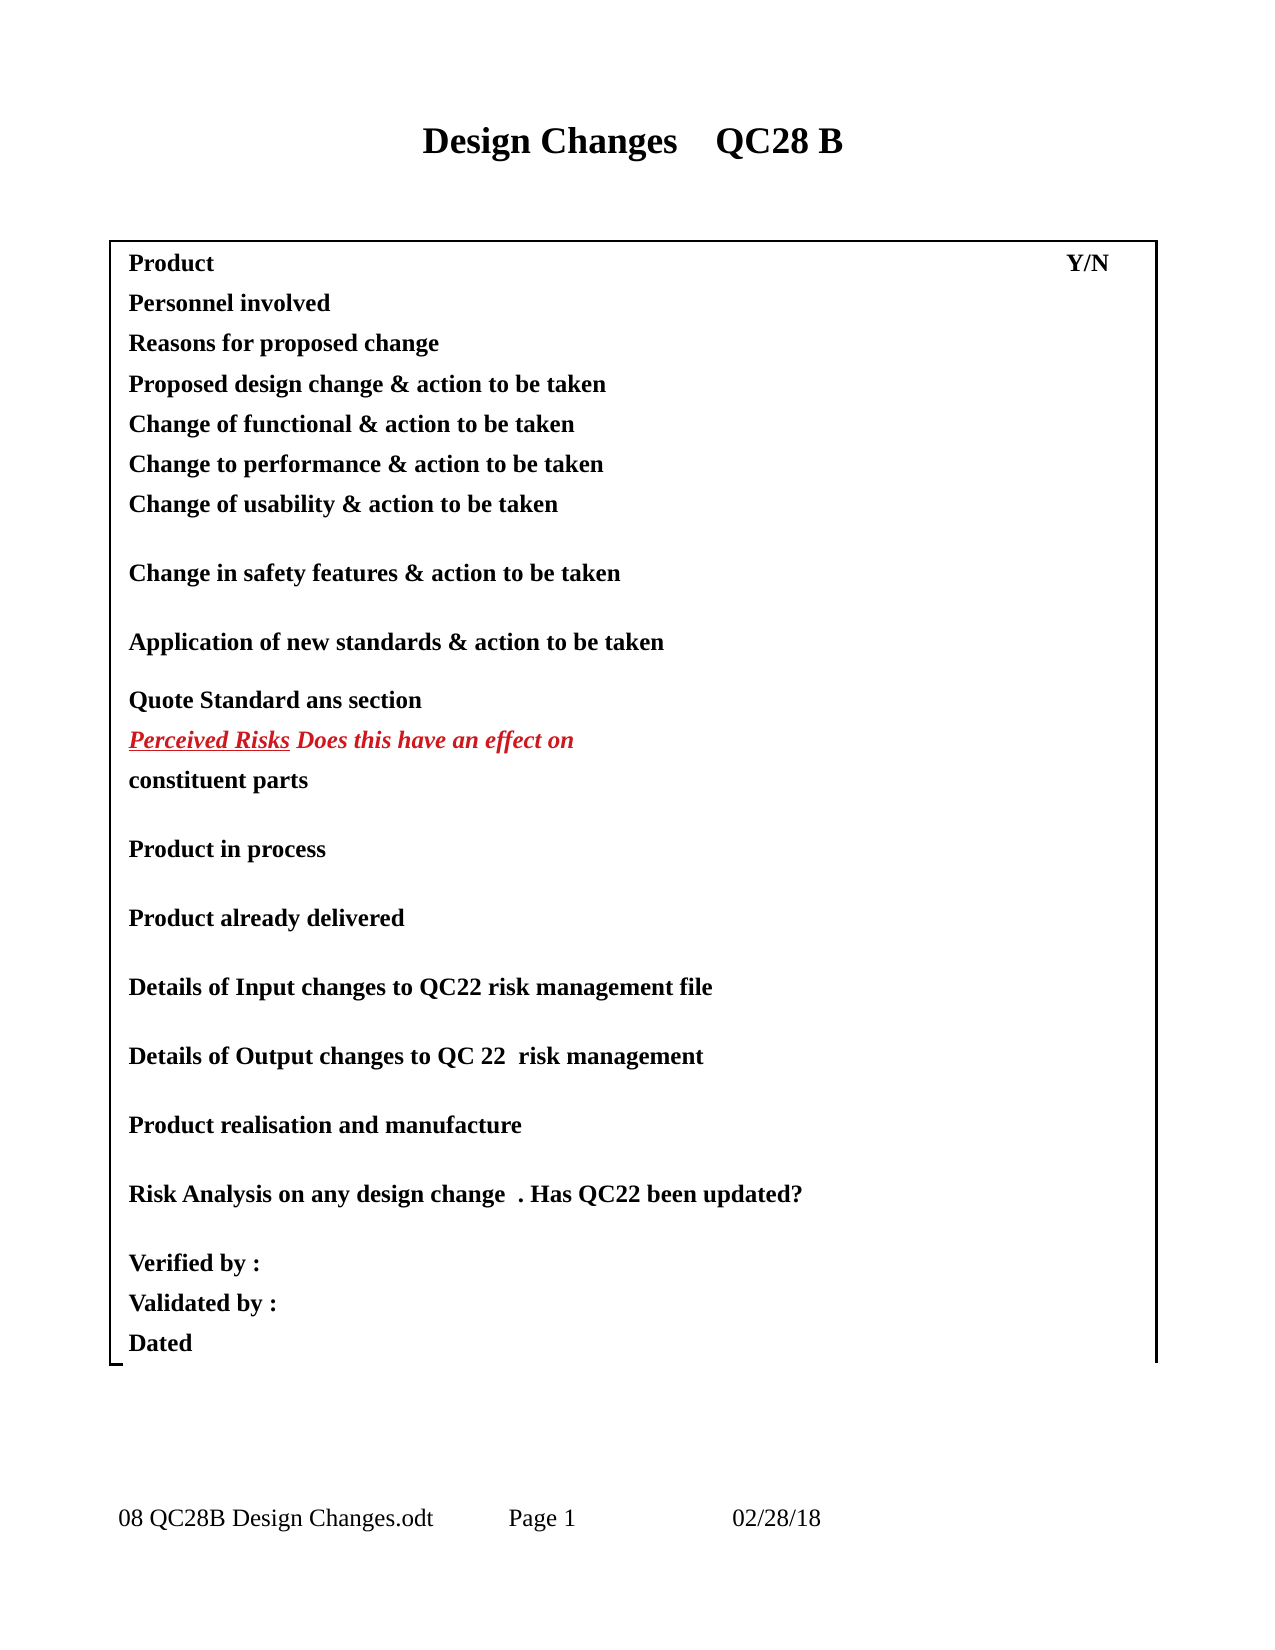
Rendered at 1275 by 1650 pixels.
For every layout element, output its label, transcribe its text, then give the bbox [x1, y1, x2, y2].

table_header Product [123, 242, 1060, 283]
table_cell Risk Analysis on any design change . Has QC22 been updated? [123, 1173, 1060, 1242]
table_cell [1060, 1242, 1155, 1282]
table_cell Dated [123, 1323, 1060, 1363]
table_cell [1060, 1035, 1155, 1104]
table_cell [111, 283, 122, 323]
table_cell [1060, 966, 1155, 1035]
table_cell [1060, 283, 1155, 323]
table_cell [1060, 829, 1155, 897]
table_cell [111, 1242, 122, 1282]
table_cell [1060, 1283, 1155, 1323]
table_cell constituent parts [123, 760, 1060, 828]
table_cell [111, 1323, 122, 1363]
table_cell Validated by : [123, 1283, 1060, 1323]
table_cell Change of usability & action to be taken [123, 484, 1060, 553]
table_cell [1060, 403, 1155, 443]
table_cell [1060, 363, 1155, 403]
table_cell Personnel involved [123, 283, 1060, 323]
table_cell Product in process [123, 829, 1060, 897]
table_cell Reasons for proposed change [123, 323, 1060, 363]
table_cell [111, 363, 122, 719]
table_cell [1060, 484, 1155, 553]
table_header [111, 242, 122, 283]
table_cell Perceived Risks Does this have an effect on [123, 719, 1060, 759]
table_cell Product realisation and manufacture [123, 1104, 1060, 1173]
table_cell [1060, 323, 1155, 363]
table_cell [1060, 1173, 1155, 1242]
table_cell [111, 719, 122, 1173]
table_cell [111, 323, 122, 363]
table_cell [1060, 553, 1155, 622]
table_cell Change in safety features & action to be taken [123, 553, 1060, 622]
table_cell [1060, 1323, 1155, 1363]
table_cell Verified by : [123, 1242, 1060, 1282]
table_cell [111, 1283, 122, 1323]
table_cell [1060, 1104, 1155, 1173]
table_cell [1060, 622, 1155, 719]
table_cell Product already delivered [123, 898, 1060, 966]
table_cell Proposed design change & action to be taken [123, 363, 1060, 403]
table_cell [1060, 444, 1155, 484]
table_cell Change to performance & action to be taken [123, 444, 1060, 484]
table_cell [1060, 719, 1155, 759]
table_cell [111, 1173, 122, 1242]
table_cell Details of Output changes to QC 22 risk management [123, 1035, 1060, 1104]
table_cell Details of Input changes to QC22 risk management file [123, 966, 1060, 1035]
table_header Y/N [1060, 242, 1155, 283]
table_cell [1060, 760, 1155, 828]
table_cell Application of new standards & action to be taken Quote Standard ans section [123, 622, 1060, 719]
table_cell Change of functional & action to be taken [123, 403, 1060, 443]
table_cell [1060, 898, 1155, 966]
